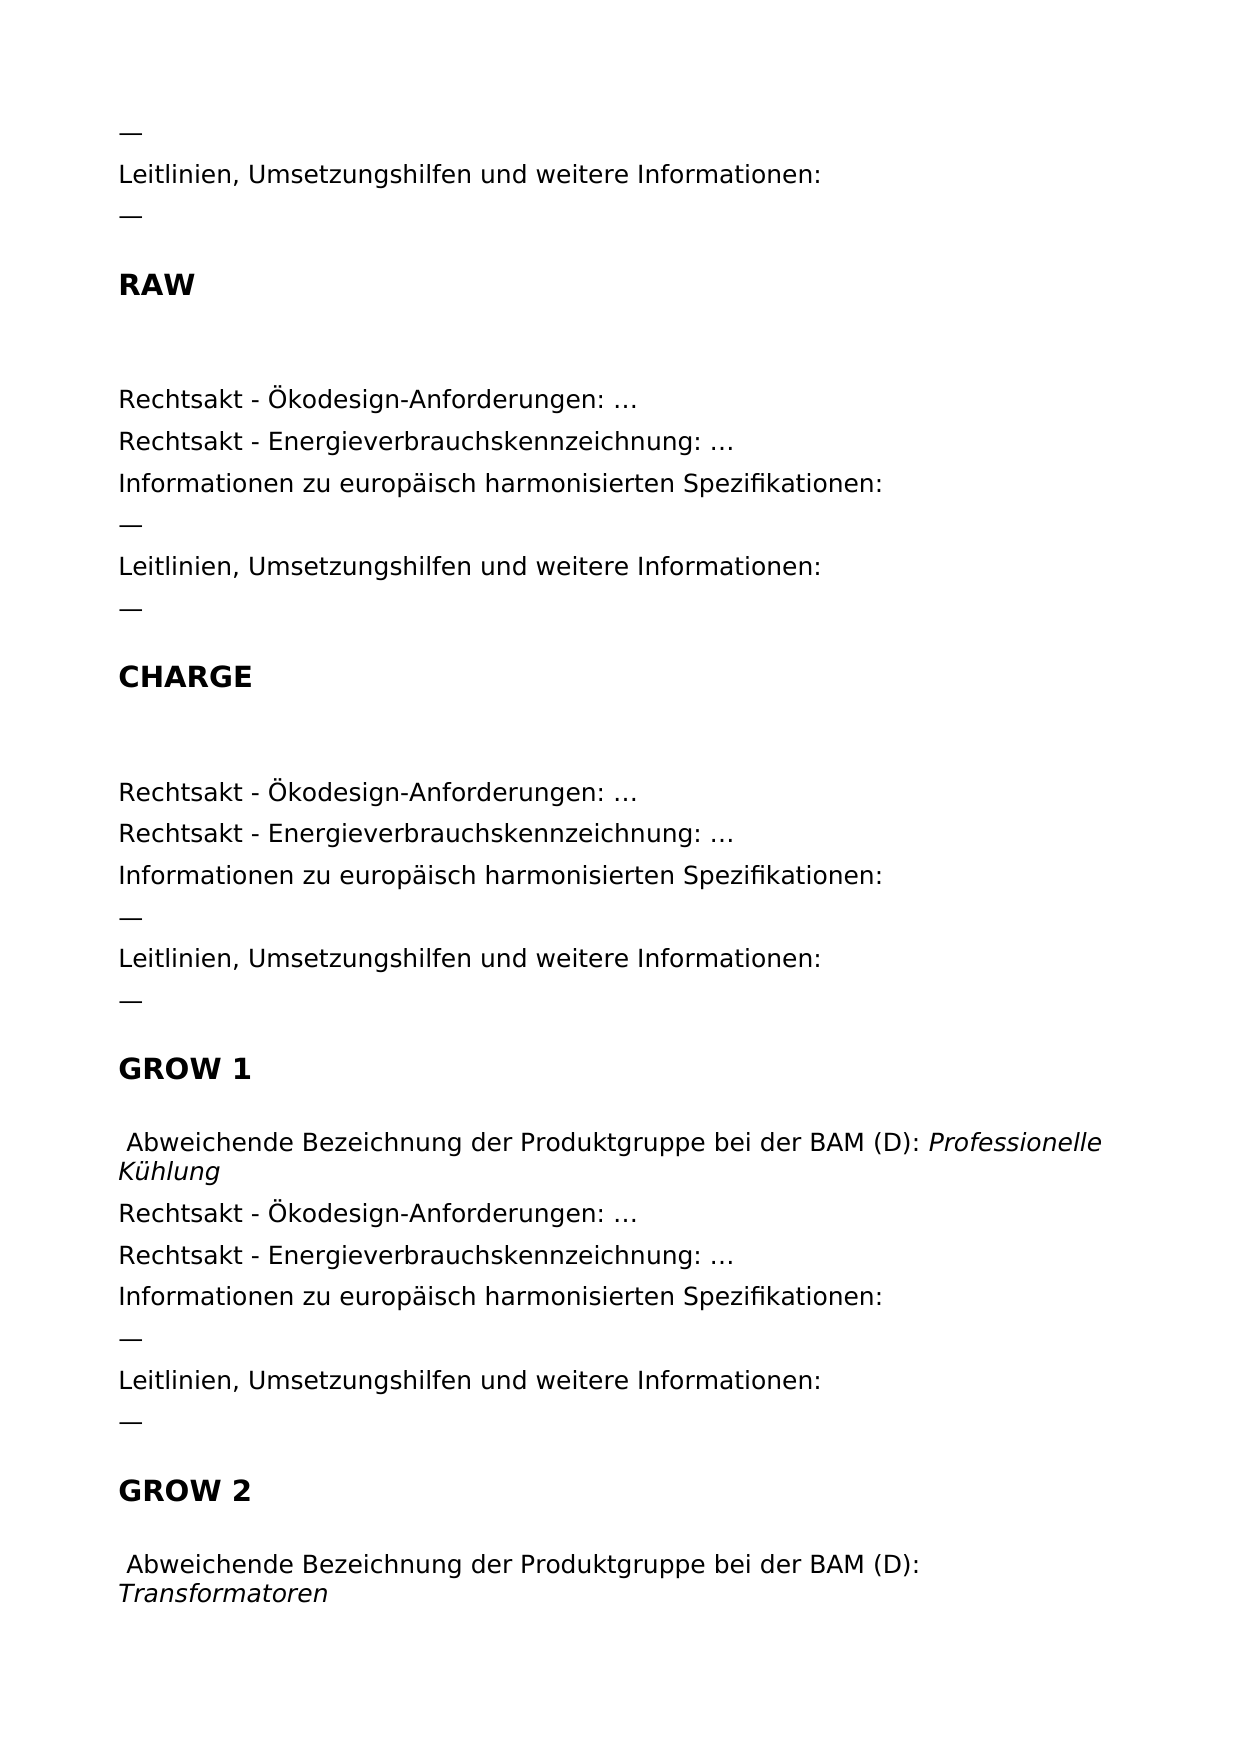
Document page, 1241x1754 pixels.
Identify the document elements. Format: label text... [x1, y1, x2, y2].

text — [118, 986, 1122, 1015]
text — [118, 201, 1122, 231]
text — [118, 903, 1122, 932]
text Abweichende Bezeichnung der Produktgruppe bei der BAM (D): Professionelle Kühlung [118, 1099, 1122, 1187]
text Rechtsakt - Energieverbrauchskennzeichnung: … [118, 427, 1122, 456]
subtitle CHARGE [118, 660, 1122, 694]
text Rechtsakt - Ökodesign-Anforderungen: … [118, 778, 1122, 807]
text Rechtsakt - Ökodesign-Anforderungen: … [118, 1199, 1122, 1228]
text — [118, 594, 1122, 623]
text — [118, 1324, 1122, 1353]
text — [118, 118, 1122, 147]
text Leitlinien, Umsetzungshilfen und weitere Informationen: [118, 552, 1122, 581]
text Informationen zu europäisch harmonisierten Spezifikationen: [118, 469, 1122, 498]
text Leitlinien, Umsetzungshilfen und weitere Informationen: [118, 160, 1122, 189]
subtitle GROW 2 [118, 1474, 1122, 1508]
text Informationen zu europäisch harmonisierten Spezifikationen: [118, 861, 1122, 890]
text Leitlinien, Umsetzungshilfen und weitere Informationen: [118, 944, 1122, 973]
text Rechtsakt - Ökodesign-Anforderungen: … [118, 385, 1122, 414]
subtitle GROW 1 [118, 1053, 1122, 1087]
text Leitlinien, Umsetzungshilfen und weitere Informationen: [118, 1366, 1122, 1395]
text — [118, 1407, 1122, 1437]
text Rechtsakt - Energieverbrauchskennzeichnung: … [118, 819, 1122, 848]
text Rechtsakt - Energieverbrauchskennzeichnung: … [118, 1241, 1122, 1270]
text — [118, 510, 1122, 539]
subtitle RAW [118, 268, 1122, 302]
text Informationen zu europäisch harmonisierten Spezifikationen: [118, 1282, 1122, 1312]
text Abweichende Bezeichnung der Produktgruppe bei der BAM (D): Transformatoren [118, 1521, 1122, 1608]
